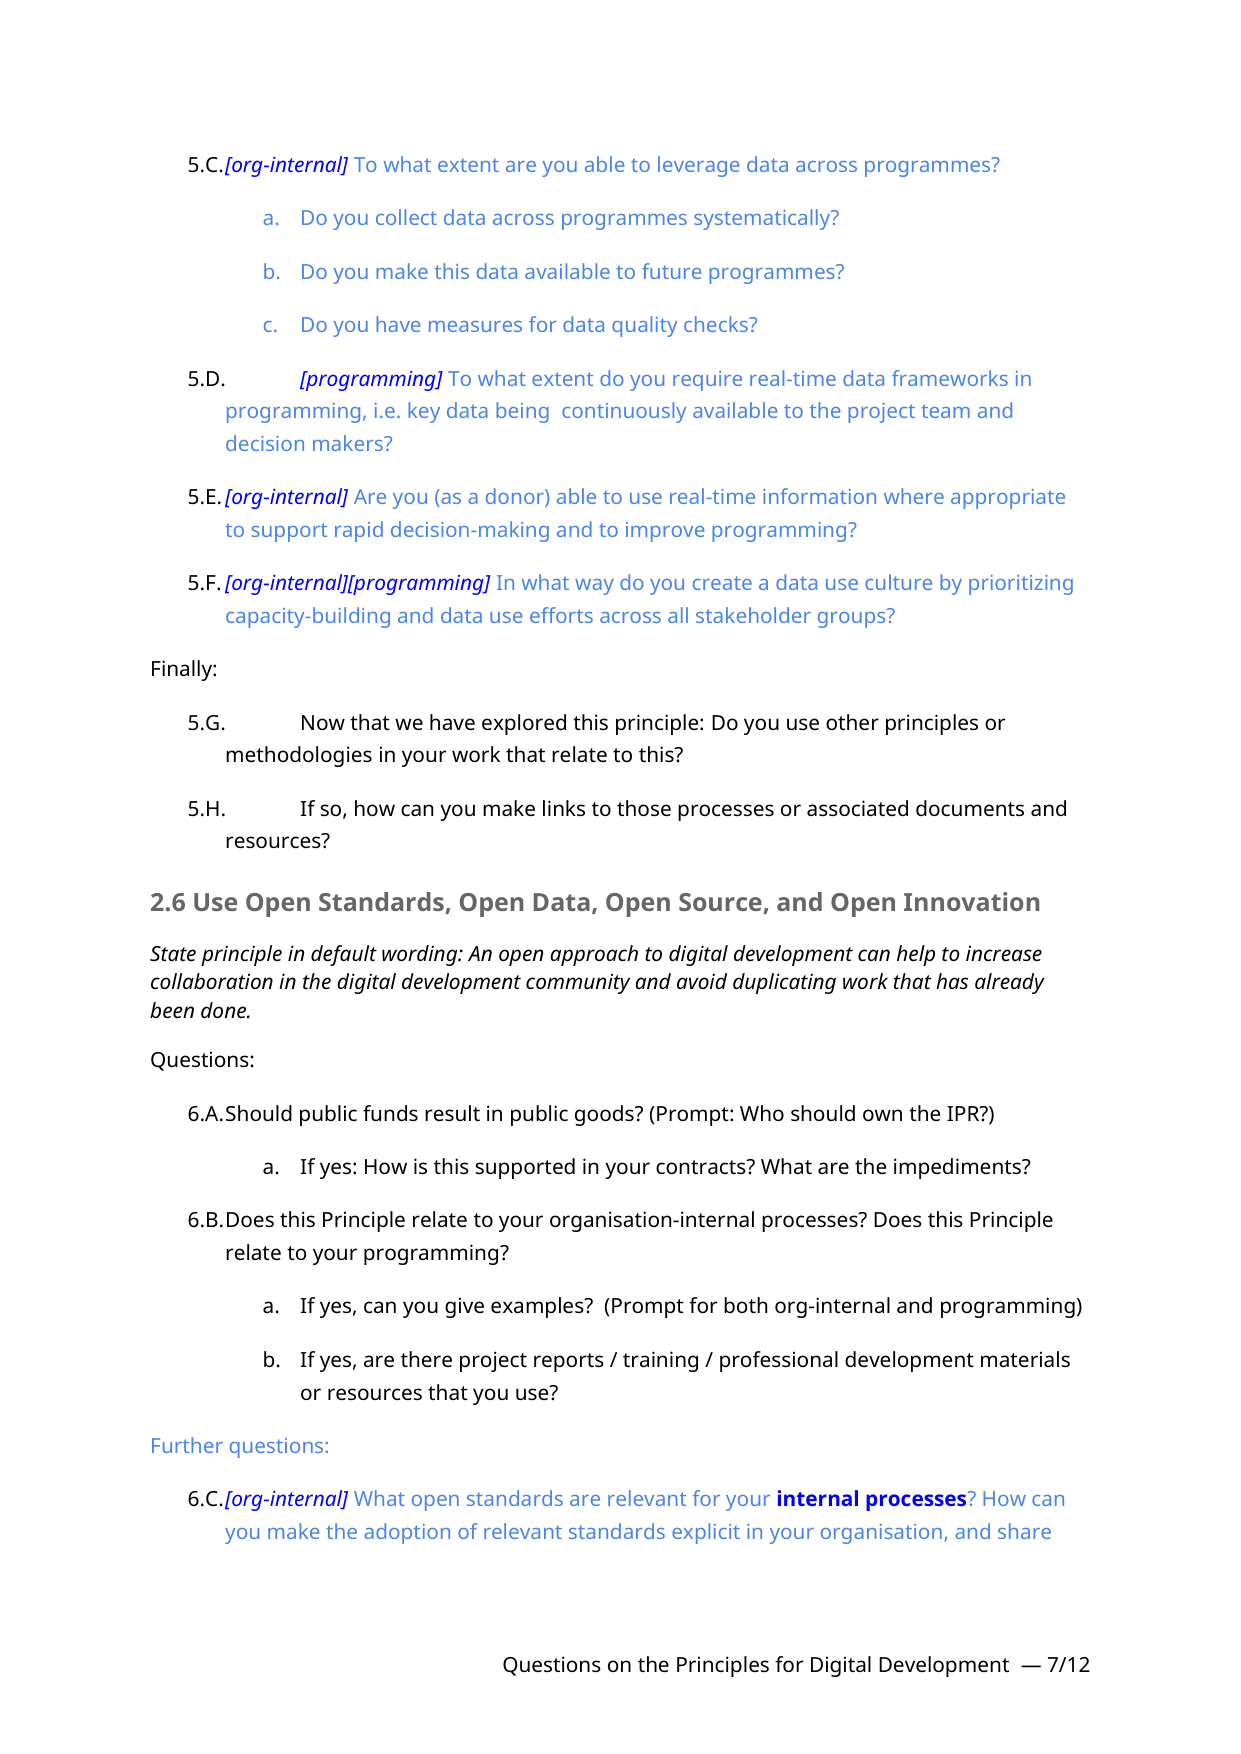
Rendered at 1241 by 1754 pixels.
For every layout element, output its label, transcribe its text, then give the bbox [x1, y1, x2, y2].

list Does this Principle relate to your organisation-internal processes? Does this Principle relate to your programming? [187, 1206, 1090, 1267]
subtitle 2.6 Use Open Standards, Open Data, Open Source, and Open Innovation [150, 884, 1090, 918]
text Finally: [150, 654, 1090, 683]
list If yes, can you give examples? (Prompt for both org-internal and programming) [262, 1292, 1090, 1320]
list If yes: How is this supported in your contracts? What are the impediments? [262, 1152, 1090, 1181]
text Further questions: [150, 1431, 1090, 1459]
list [org-internal] Are you (as a donor) able to use real-time information where appropriate to support rapid decision-making and to improve programming? [187, 482, 1090, 543]
list [programming] To what extent do you require real-time data frameworks in programming, i.e. key data being continuously available to the project team and decision makers? [187, 364, 1090, 457]
list Do you collect data across programmes systematically? [262, 203, 1090, 232]
list [org-internal] To what extent are you able to leverage data across programmes? [187, 150, 1090, 178]
list Do you have measures for data quality checks? [262, 310, 1090, 339]
list Now that we have explored this principle: Do you use other principles or methodologies in your work that relate to this? [187, 708, 1090, 769]
list If so, how can you make links to those processes or associated documents and resources? [187, 794, 1090, 855]
list [org-internal] What open standards are relevant for your internal processes? How can you make the adoption of relevant standards explicit in your organisation, and share [187, 1484, 1090, 1546]
text State principle in default wording: An open approach to digital development can help to increase collaboration in the digital development community and avoid duplicating work that has already been done. [150, 939, 1090, 1024]
list [org-internal][programming] In what way do you create a data use culture by prioritizing capacity-building and data use efforts across all stakeholder groups? [187, 568, 1090, 629]
text Questions: [150, 1045, 1090, 1074]
list Should public funds result in public goods? (Prompt: Who should own the IPR?) [187, 1099, 1090, 1127]
list Do you make this data available to future programmes? [262, 257, 1090, 285]
list If yes, are there project reports / training / professional development materials or resources that you use? [262, 1345, 1090, 1406]
